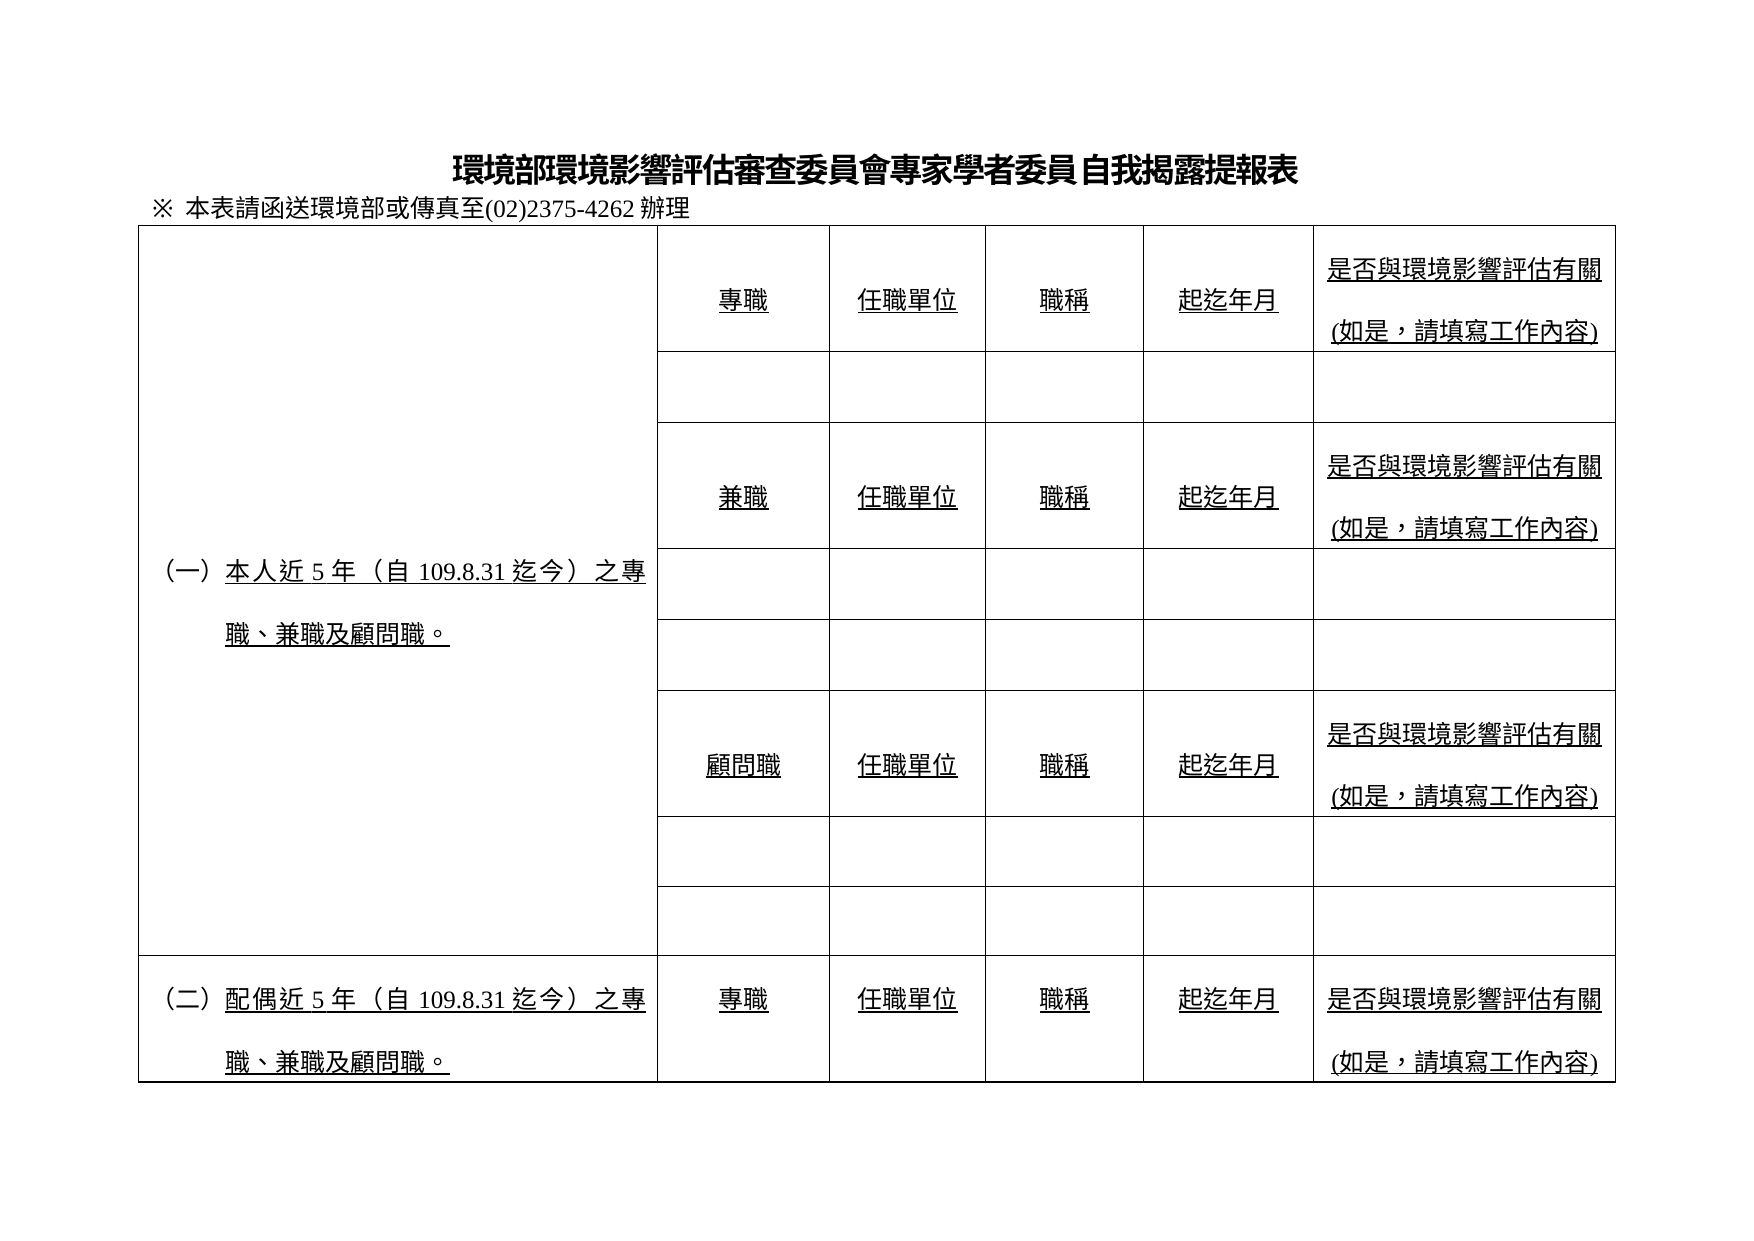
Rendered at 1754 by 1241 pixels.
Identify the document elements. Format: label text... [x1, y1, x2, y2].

table_header 本人近5年（自109.8.31迄今）之專職、兼職及顧問職。 [139, 226, 657, 955]
table_cell [986, 887, 1143, 955]
table_cell 是否與環境影響評估有關 (如是，請填寫工作內容) [1314, 691, 1615, 816]
table_cell [830, 817, 985, 886]
table_cell 職稱 [986, 956, 1143, 1081]
table_cell [1144, 887, 1313, 955]
table_cell [986, 352, 1143, 422]
table_cell [1314, 817, 1615, 886]
table_cell [830, 887, 985, 955]
list 本表請函送環境部或傳真至(02)2375-4262辦理 [148, 188, 1606, 225]
table_cell [1144, 352, 1313, 422]
table_header 職稱 [986, 226, 1143, 351]
table_cell 是否與環境影響評估有關 (如是，請填寫工作內容) [1314, 956, 1615, 1081]
table_cell [986, 817, 1143, 886]
table_cell [658, 620, 829, 689]
table_cell [658, 887, 829, 955]
table_cell [1144, 817, 1313, 886]
table_cell [658, 352, 829, 422]
table_cell 兼職 [658, 423, 829, 548]
table_cell 是否與環境影響評估有關 (如是，請填寫工作內容) [1314, 423, 1615, 548]
table_cell 起迄年月 [1144, 691, 1313, 816]
table_cell 任職單位 [830, 423, 985, 548]
table_cell [830, 620, 985, 689]
table_cell 專職 [658, 956, 829, 1081]
table_cell 職稱 [986, 691, 1143, 816]
table_cell [658, 549, 829, 619]
table_cell [1144, 549, 1313, 619]
table_cell [986, 620, 1143, 689]
table_header 是否與環境影響評估有關 (如是，請填寫工作內容) [1314, 226, 1615, 351]
table_cell 起迄年月 [1144, 956, 1313, 1081]
table_cell 起迄年月 [1144, 423, 1313, 548]
table_cell [1144, 620, 1313, 689]
table_cell [1314, 549, 1615, 619]
table_cell [986, 549, 1143, 619]
table_cell [1314, 352, 1615, 422]
table_cell [658, 817, 829, 886]
table_cell [1314, 620, 1615, 689]
table_cell 任職單位 [830, 956, 985, 1081]
table_header 任職單位 [830, 226, 985, 351]
table_cell [1314, 887, 1615, 955]
table_cell 任職單位 [830, 691, 985, 816]
table_cell 配偶近5年（自109.8.31迄今）之專職、兼職及顧問職。 [139, 956, 657, 1081]
table_cell 顧問職 [658, 691, 829, 816]
table_header 起迄年月 [1144, 226, 1313, 351]
table_header 專職 [658, 226, 829, 351]
table_cell [830, 352, 985, 422]
table_cell 職稱 [986, 423, 1143, 548]
table_cell [830, 549, 985, 619]
text 環境部環境影響評估審查委員會專家學者委員自我揭露提報表 [148, 126, 1606, 188]
